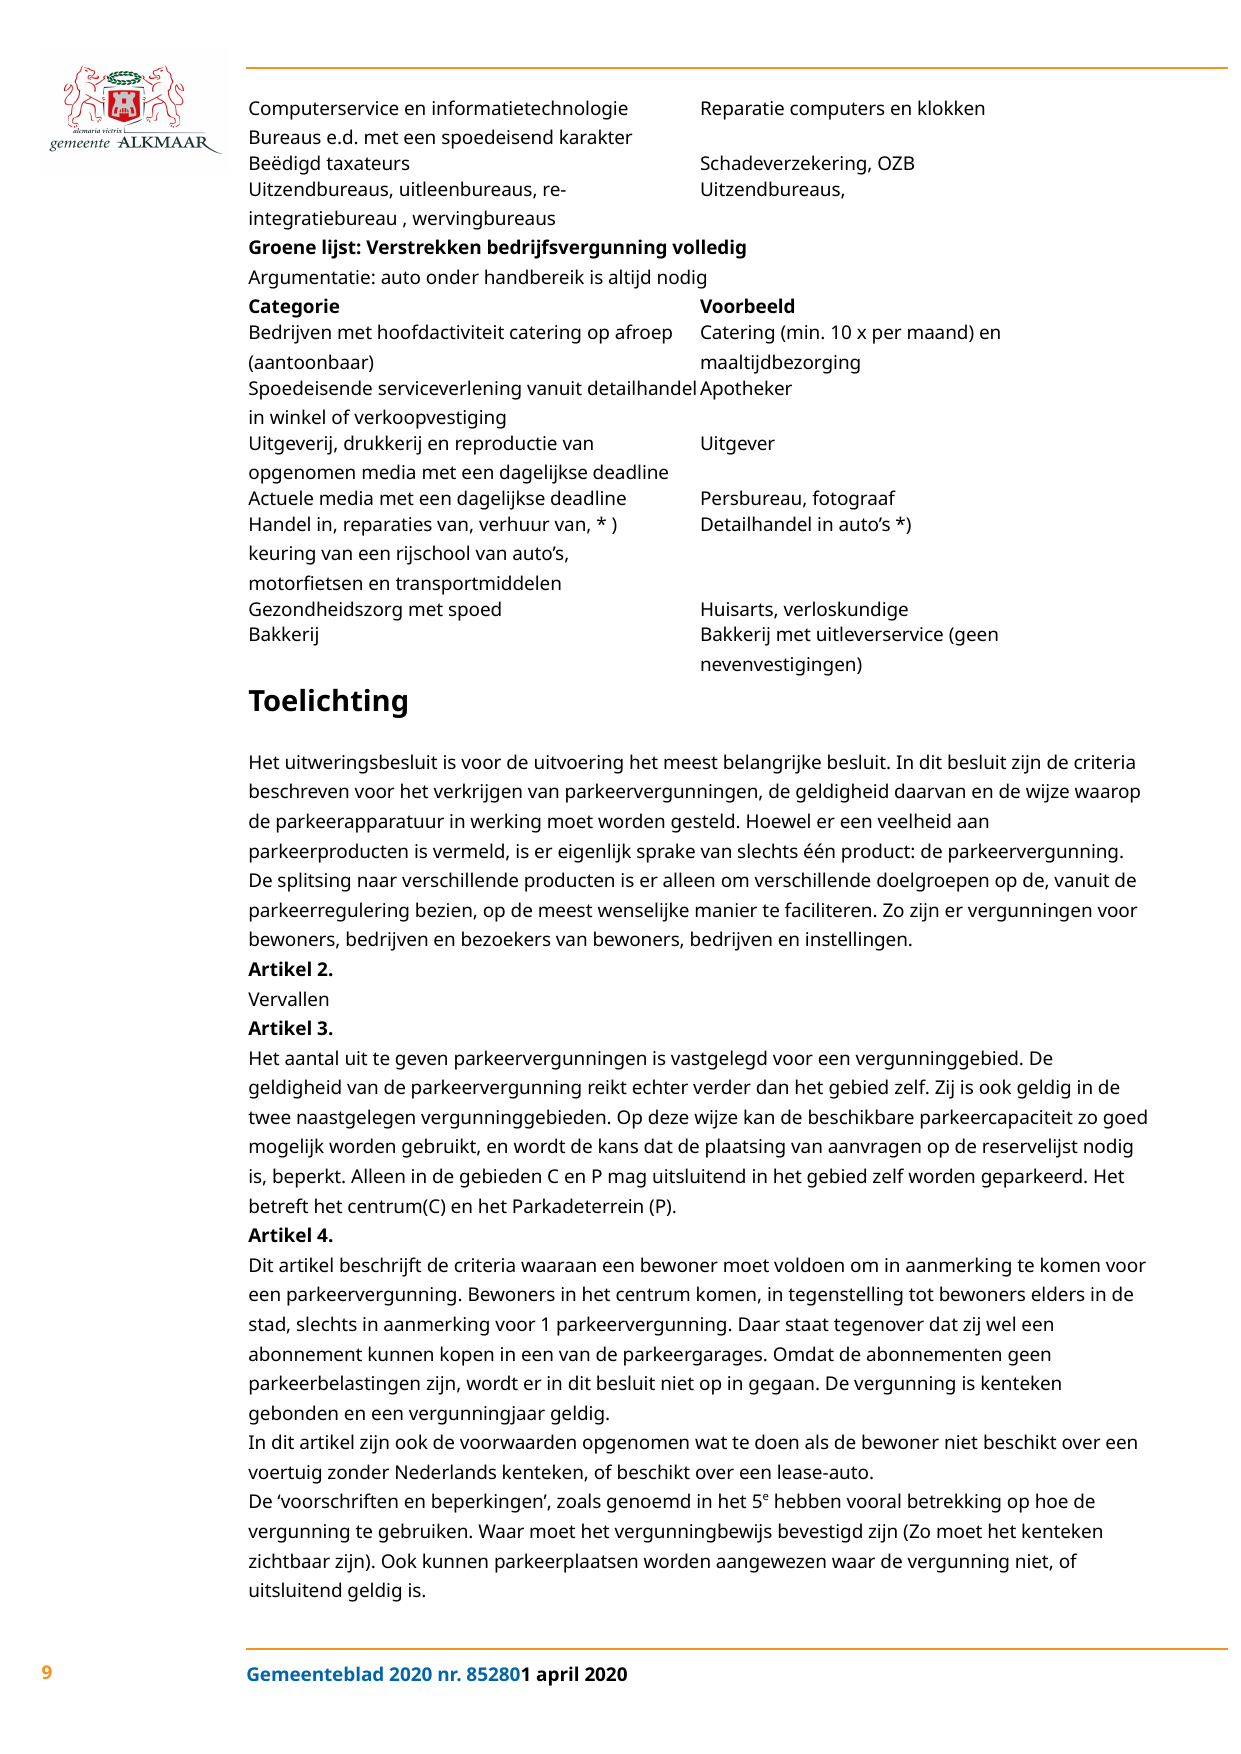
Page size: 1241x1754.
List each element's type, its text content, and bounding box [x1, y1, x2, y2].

text Artikel 2. [248, 956, 1152, 982]
table_header Categorie [248, 294, 700, 319]
table_header Voorbeeld [700, 294, 1152, 319]
table_cell Reparatie computers en klokken [700, 95, 1152, 150]
table_cell Persbureau, fotograaf [700, 485, 1152, 511]
table_cell Huisarts, verloskundige [700, 596, 1152, 622]
text Dit artikel beschrijft de criteria waaraan een bewoner moet voldoen om in aanmerking te komen voor een parkeervergunning. Bewoners in het centrum komen, in tegenstelling tot bewoners elders in de stad, slechts in aanmerking voor 1 parkeervergunning. Daar staat tegenover dat zij wel een abonnement kunnen kopen in een van de parkeergarages. Omdat de abonnementen geen parkeerbelastingen zijn, wordt er in dit besluit niet op in gegaan. De vergunning is kenteken gebonden en een vergunningjaar geldig. [248, 1252, 1152, 1426]
table_cell Beëdigd taxateurs [248, 150, 700, 176]
table_cell Actuele media met een dagelijkse deadline [248, 485, 700, 511]
table_cell Handel in, reparaties van, verhuur van, * ) keuring van een rijschool van auto’s, motorfietsen en transportmiddelen [248, 511, 700, 596]
picture [41, 47, 231, 172]
table_cell Apotheker [700, 375, 1152, 430]
text Het aantal uit te geven parkeervergunningen is vastgelegd voor een vergunninggebied. De geldigheid van de parkeervergunning reikt echter verder dan het gebied zelf. Zij is ook geldig in de twee naastgelegen vergunninggebieden. Op deze wijze kan de beschikbare parkeercapaciteit zo goed mogelijk worden gebruikt, en wordt de kans dat de plaatsing van aanvragen op de reservelijst nodig is, beperkt. Alleen in de gebieden C en P mag uitsluitend in het gebied zelf worden geparkeerd. Het betreft het centrum(C) en het Parkadeterrein (P). [248, 1045, 1152, 1218]
table_cell Uitgeverij, drukkerij en reproductie van opgenomen media met een dagelijkse deadline [248, 430, 700, 485]
text Groene lijst: Verstrekken bedrijfsvergunning volledig [248, 234, 1152, 260]
table_cell Catering (min. 10 x per maand) en maaltijdbezorging [700, 319, 1152, 375]
table_cell Bedrijven met hoofdactiviteit catering op afroep (aantoonbaar) [248, 319, 700, 375]
text Vervallen [248, 986, 1152, 1011]
text Argumentatie: auto onder handbereik is altijd nodig [248, 264, 1152, 290]
text Artikel 4. [248, 1222, 1152, 1248]
text Toelichting [248, 680, 1152, 720]
table_cell Detailhandel in auto’s *) [700, 511, 1152, 596]
text Het uitweringsbesluit is voor de uitvoering het meest belangrijke besluit. In dit besluit zijn de criteria beschreven voor het verkrijgen van parkeervergunningen, de geldigheid daarvan en de wijze waarop de parkeerapparatuur in werking moet worden gesteld. Hoewel er een veelheid aan parkeerproducten is vermeld, is er eigenlijk sprake van slechts één product: de parkeervergunning. De splitsing naar verschillende producten is er alleen om verschillende doelgroepen op de, vanuit de parkeerregulering bezien, op de meest wenselijke manier te faciliteren. Zo zijn er vergunningen voor bewoners, bedrijven en bezoekers van bewoners, bedrijven en instellingen. [248, 749, 1152, 952]
table_cell Bakkerij met uitleverservice (geen nevenvestigingen) [700, 622, 1152, 677]
table_cell Spoedeisende serviceverlening vanuit detailhandel in winkel of verkoopvestiging [248, 375, 700, 430]
text Artikel 3. [248, 1015, 1152, 1041]
table_cell Gezondheidszorg met spoed [248, 596, 700, 622]
table_cell Uitzendbureaus, uitleenbureaus, re-integratiebureau , wervingbureaus [248, 176, 700, 231]
text De ‘voorschriften en beperkingen’, zoals genoemd in het 5e hebben vooral betrekking op hoe de vergunning te gebruiken. Waar moet het vergunningbewijs bevestigd zijn (Zo moet het kenteken zichtbaar zijn). Ook kunnen parkeerplaatsen worden aangewezen waar de vergunning niet, of uitsluitend geldig is. [248, 1489, 1152, 1603]
table_cell Schadeverzekering, OZB [700, 150, 1152, 176]
table_cell Uitgever [700, 430, 1152, 485]
text In dit artikel zijn ook de voorwaarden opgenomen wat te doen als de bewoner niet beschikt over een voertuig zonder Nederlands kenteken, of beschikt over een lease-auto. [248, 1429, 1152, 1485]
table_cell Bakkerij [248, 622, 700, 677]
table_cell Computerservice en informatietechnologie Bureaus e.d. met een spoedeisend karakter [248, 95, 700, 150]
table_cell Uitzendbureaus, [700, 176, 1152, 231]
